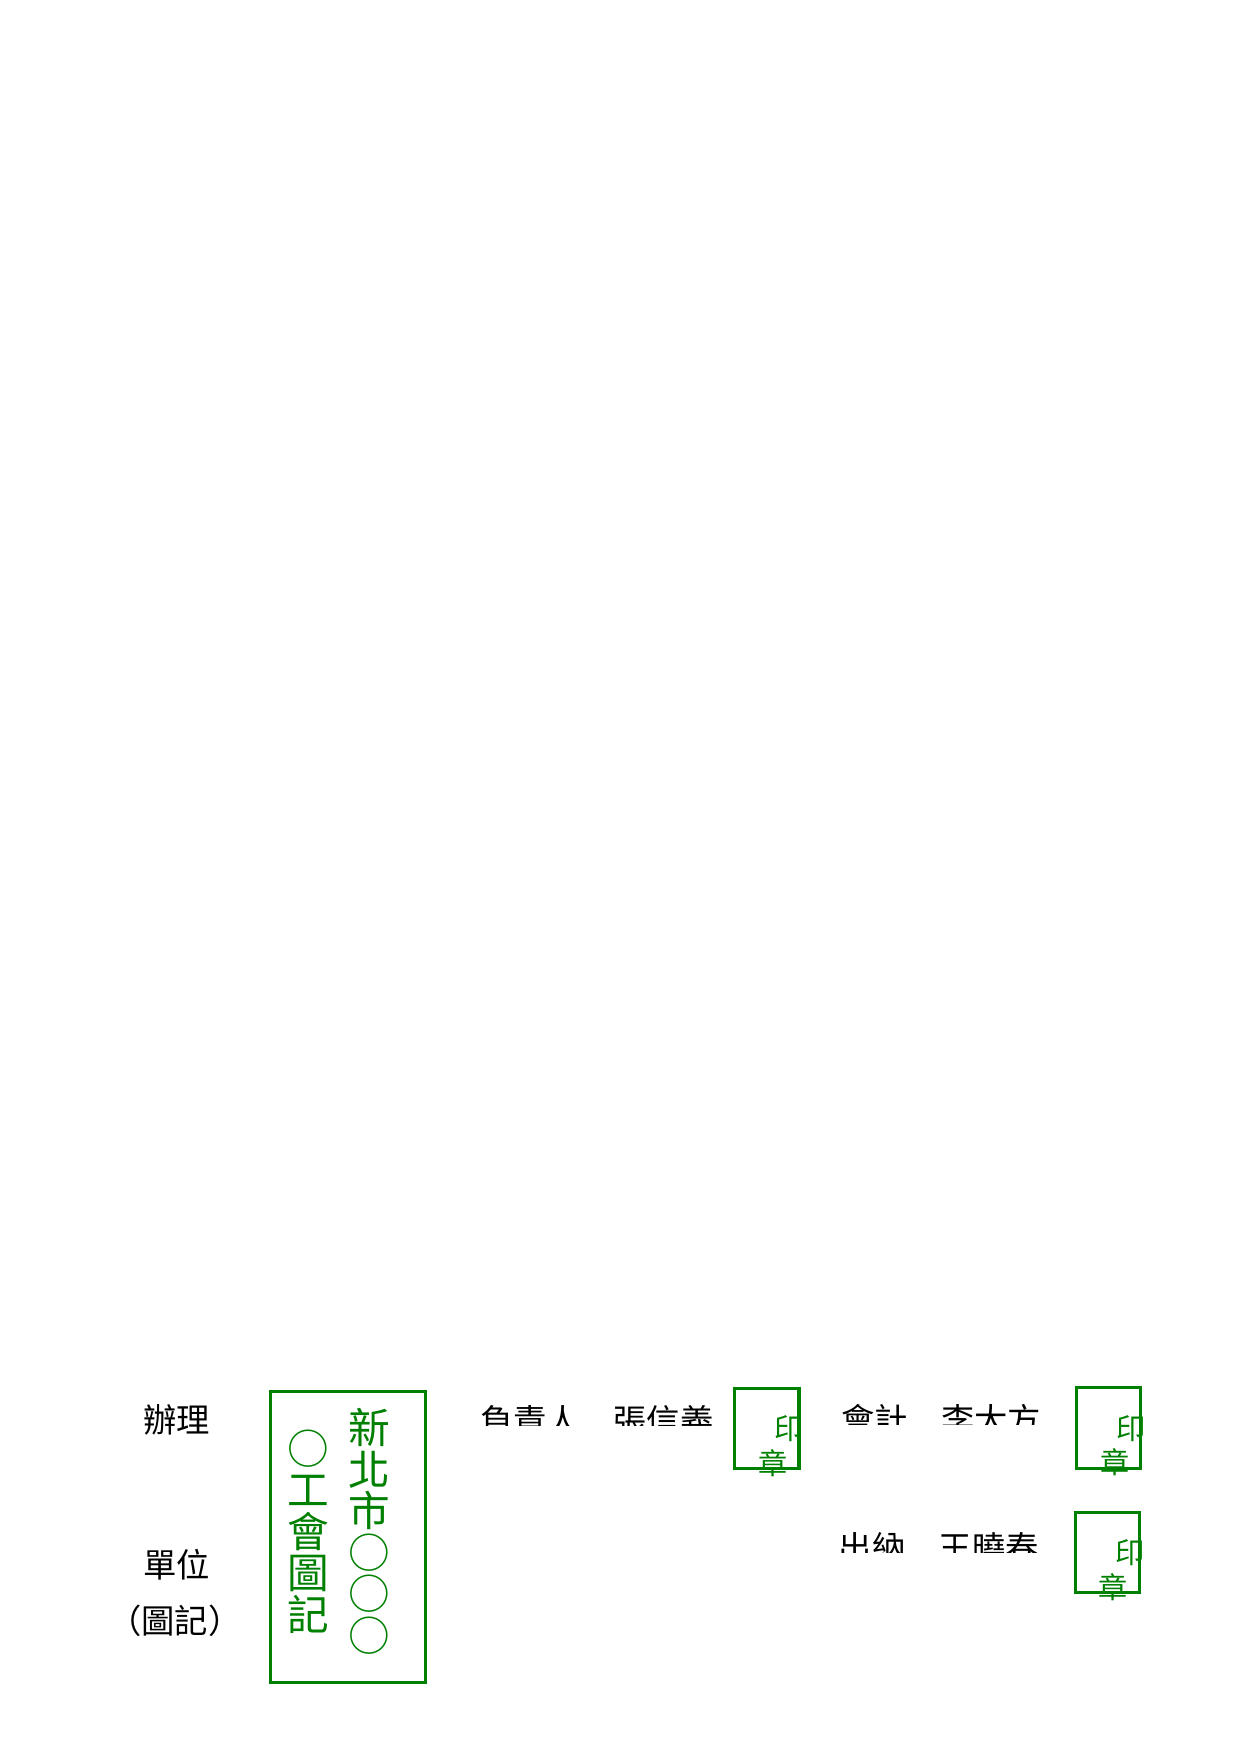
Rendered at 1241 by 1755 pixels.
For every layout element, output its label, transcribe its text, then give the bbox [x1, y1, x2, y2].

text 新北市○○○○工會圖記 [278, 1404, 399, 1658]
text （圖記） [108, 1595, 246, 1643]
text 印章 [1098, 1404, 1132, 1452]
text 印章 [1097, 1529, 1131, 1576]
text 會計 李大方 [841, 1394, 1047, 1425]
text 印章 [757, 1405, 790, 1452]
text 出納 王曉春 [839, 1521, 1045, 1553]
text 辦理單位 [126, 1394, 226, 1583]
text 負責人 張信義 [480, 1394, 716, 1426]
